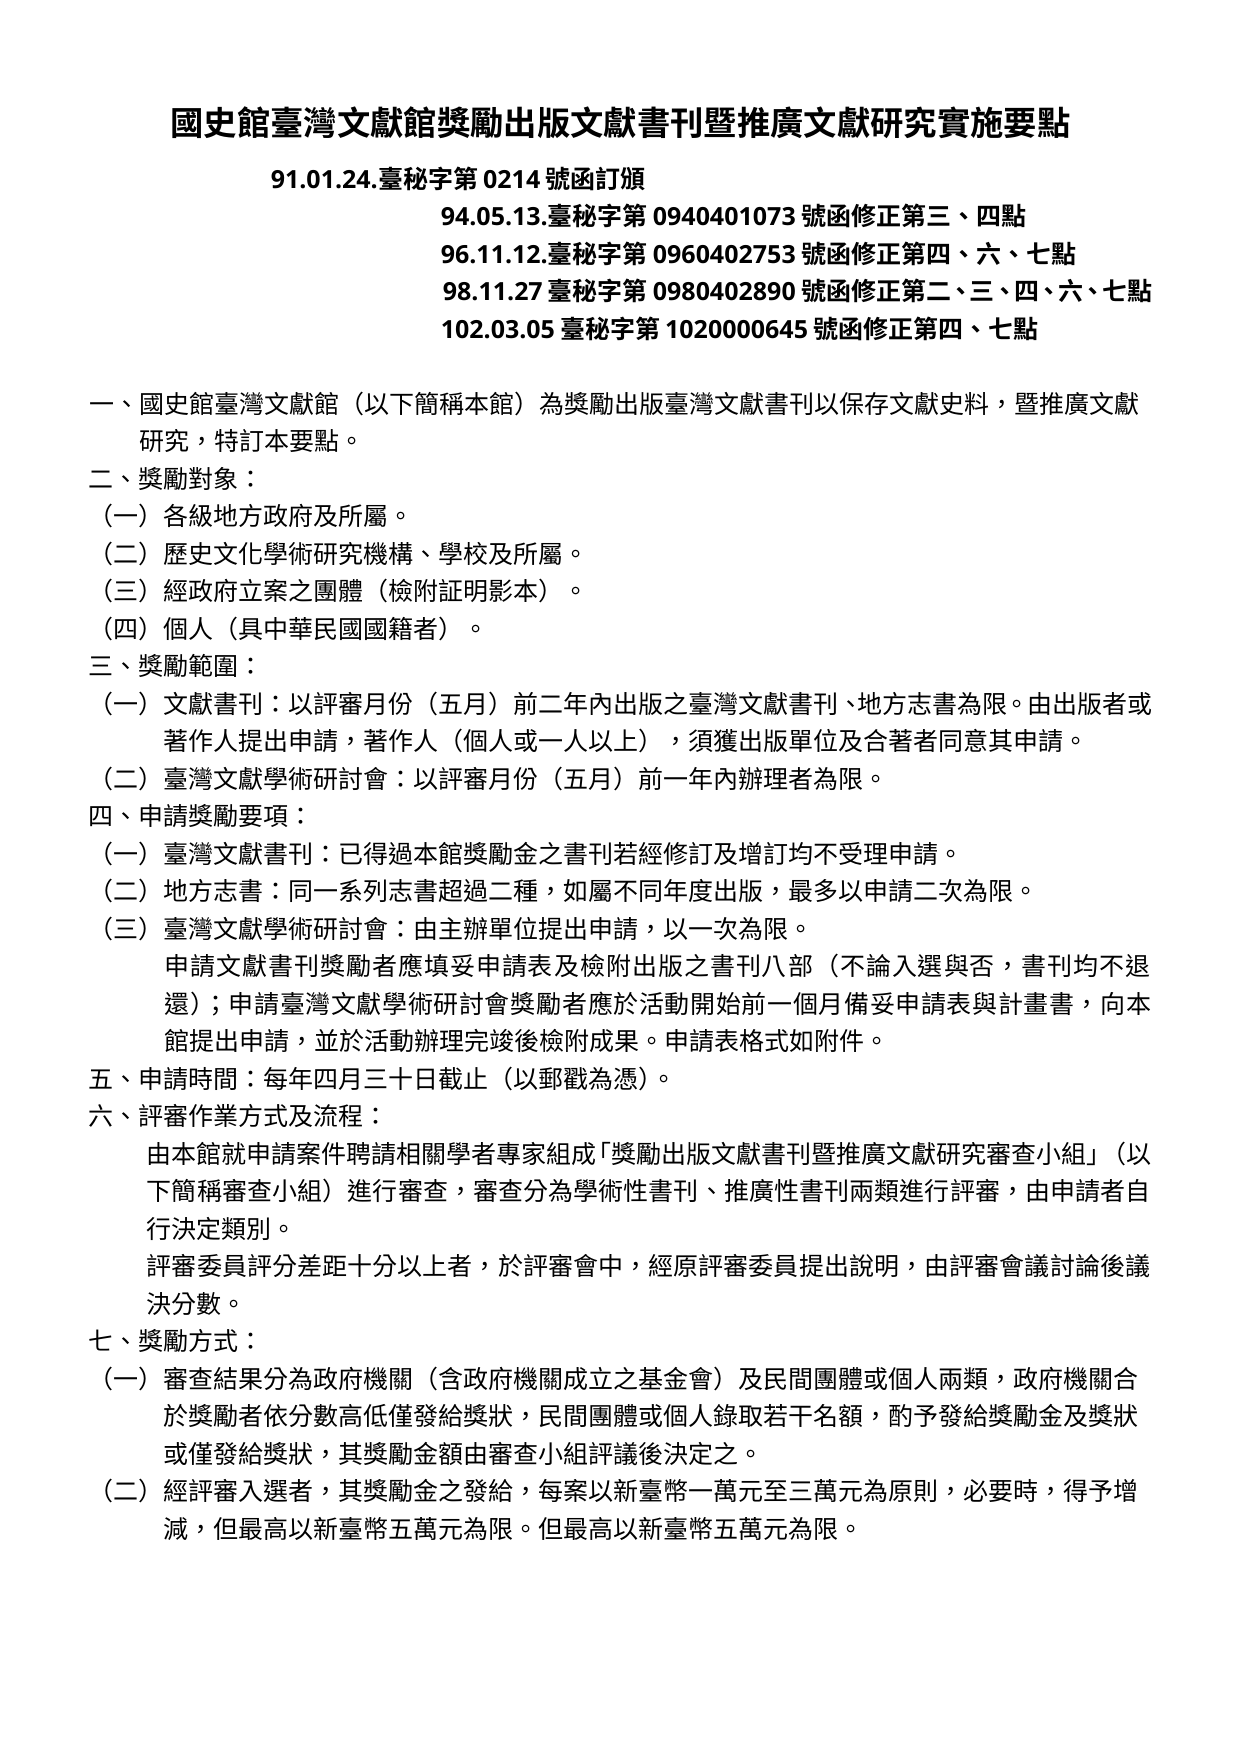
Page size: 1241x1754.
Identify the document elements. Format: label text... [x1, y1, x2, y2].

text 98.11.27臺秘字第0980402890號函修正第二、三、四、六、七點 [89, 271, 1152, 308]
text 國史館臺灣文獻館獎勵出版文獻書刊暨推廣文獻研究實施要點 [89, 83, 1152, 158]
text （二）經評審入選者，其獎勵金之發給，每案以新臺幣一萬元至三萬元為原則，必要時，得予增減，但最高以新臺幣五萬元為限。但最高以新臺幣五萬元為限。 [89, 1471, 1152, 1546]
text 七、獎勵方式： [89, 1321, 1152, 1358]
text （四）個人（具中華民國國籍者）。 [89, 608, 1152, 646]
text （一）文獻書刊：以評審月份（五月）前二年內出版之臺灣文獻書刊、地方志書為限。由出版者或著作人提出申請，著作人（個人或一人以上），須獲出版單位及合著者同意其申請。 [89, 683, 1152, 758]
text （一）各級地方政府及所屬。 [89, 496, 1152, 533]
text （一）審查結果分為政府機關（含政府機關成立之基金會）及民間團體或個人兩類，政府機關合於獎勵者依分數高低僅發給獎狀，民間團體或個人錄取若干名額，酌予發給獎勵金及獎狀或僅發給獎狀，其獎勵金額由審查小組評議後決定之。 [89, 1358, 1152, 1471]
text （一）臺灣文獻書刊：已得過本館獎勵金之書刊若經修訂及增訂均不受理申請。 [89, 833, 1152, 871]
text （三）臺灣文獻學術研討會：由主辦單位提出申請，以一次為限。 [89, 908, 1152, 946]
text 三、獎勵範圍： [89, 646, 1152, 683]
text 102.03.05臺秘字第1020000645號函修正第四、七點 [89, 308, 1152, 346]
text 四、申請獎勵要項： [89, 796, 1152, 833]
text 評審委員評分差距十分以上者，於評審會中，經原評審委員提出說明，由評審會議討論後議決分數。 [147, 1246, 1152, 1321]
text 由本館就申請案件聘請相關學者專家組成「獎勵出版文獻書刊暨推廣文獻研究審查小組」（以下簡稱審查小組）進行審查，審查分為學術性書刊、推廣性書刊兩類進行評審，由申請者自行決定類別。 [147, 1133, 1152, 1246]
text （二）臺灣文獻學術研討會：以評審月份（五月）前一年內辦理者為限。 [89, 758, 1152, 796]
text （三）經政府立案之團體（檢附証明影本）。 [89, 571, 1152, 608]
text 一、國史館臺灣文獻館（以下簡稱本館）為獎勵出版臺灣文獻書刊以保存文獻史料，暨推廣文獻研究，特訂本要點。 [89, 383, 1152, 458]
text （二）地方志書：同一系列志書超過二種，如屬不同年度出版，最多以申請二次為限。 [89, 871, 1152, 908]
text 96.11.12.臺秘字第0960402753號函修正第四、六、七點 [89, 233, 1152, 271]
text 二、獎勵對象： [89, 458, 1152, 496]
text 94.05.13.臺秘字第0940401073號函修正第三、四點 [89, 196, 1152, 233]
text 91.01.24.臺秘字第0214號函訂頒 [89, 158, 1152, 196]
text （二）歷史文化學術研究機構、學校及所屬。 [89, 533, 1152, 571]
text 六、評審作業方式及流程： [86, 1096, 1152, 1133]
text 申請文獻書刊獎勵者應填妥申請表及檢附出版之書刊八部（不論入選與否，書刊均不退還）；申請臺灣文獻學術研討會獎勵者應於活動開始前一個月備妥申請表與計畫書，向本館提出申請，並於活動辦理完竣後檢附成果。申請表格式如附件。 [164, 946, 1152, 1058]
text 五、申請時間：每年四月三十日截止（以郵戳為憑）。 [89, 1058, 1152, 1096]
